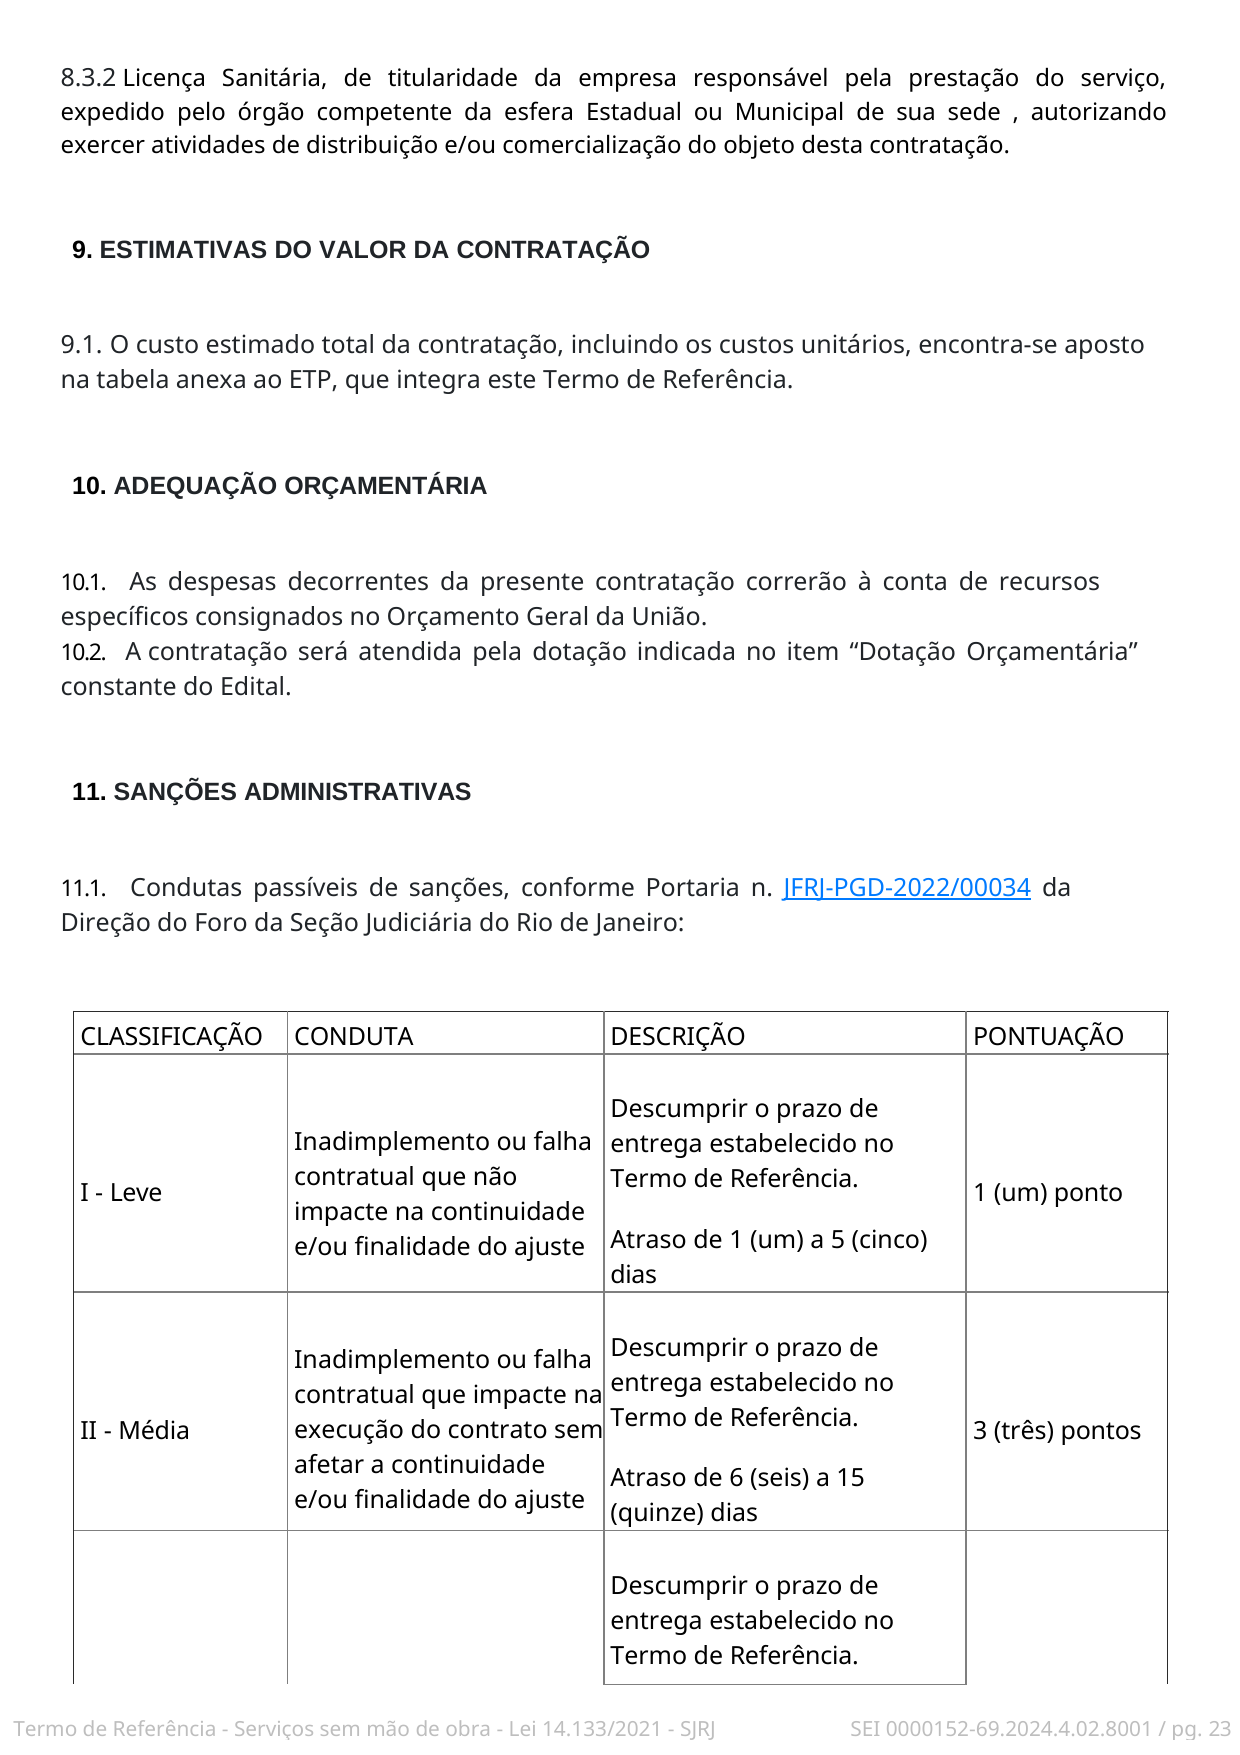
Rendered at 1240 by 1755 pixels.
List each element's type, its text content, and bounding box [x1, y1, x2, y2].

list As despesas decorrentes da presente contratação correrão à conta de recursos específicos consignados no Orçamento Geral da União. [60, 563, 1167, 632]
table_cell [74, 1531, 287, 1683]
list ADEQUAÇÃO ORÇAMENTÁRIA [72, 471, 1179, 499]
table_cell Inadimplemento ou falha contratual que impacte na execução do contrato sem afetar a continuidade e/ou finalidade do ajuste [288, 1293, 603, 1530]
list Condutas passíveis de sanções, conforme Portaria n. JFRJ-PGD-2022/00034 da Direção do Foro da Seção Judiciária do Rio de Janeiro: [60, 869, 1167, 938]
table_header CLASSIFICAÇÃO [74, 1012, 287, 1053]
list SANÇÕES ADMINISTRATIVAS [72, 777, 1179, 805]
list A contratação será atendida pela dotação indicada no item “Dotação Orçamentária” constante do Edital. [60, 633, 1164, 702]
table_cell Descumprir o prazo de entrega estabelecido no Termo de Referência. Atraso de 6 (seis) a 15 (quinze) dias [605, 1293, 965, 1530]
table_header DESCRIÇÃO [605, 1012, 965, 1053]
table_cell Inadimplemento ou falha contratual que não impacte na continuidade e/ou finalidade do ajuste [288, 1055, 603, 1291]
table_cell 1 (um) ponto [967, 1055, 1167, 1291]
table_cell I - Leve [74, 1055, 287, 1291]
table_cell [288, 1531, 603, 1683]
list ESTIMATIVAS DO VALOR DA CONTRATAÇÃO [72, 235, 1179, 263]
table_cell [967, 1531, 1167, 1683]
table_header PONTUAÇÃO [967, 1012, 1167, 1053]
table_header CONDUTA [288, 1012, 603, 1053]
table_cell 3 (três) pontos [967, 1293, 1167, 1530]
list O custo estimado total da contratação, incluindo os custos unitários, encontra-se aposto na tabela anexa ao ETP, que integra este Termo de Referência. [60, 327, 1168, 396]
table_cell Descumprir o prazo de entrega estabelecido no Termo de Referência. Atraso de 1 (um) a 5 (cinco) dias [605, 1055, 965, 1291]
table_cell II - Média [74, 1293, 287, 1530]
table_cell Descumprir o prazo de entrega estabelecido no Termo de Referência. [605, 1531, 965, 1683]
list Licença Sanitária, de titularidade da empresa responsável pela prestação do serviço, expedido pelo órgão competente da esfera Estadual ou Municipal de sua sede , autorizando exercer atividades de distribuição e/ou comercialização do objeto desta contratação. [60, 60, 1167, 161]
